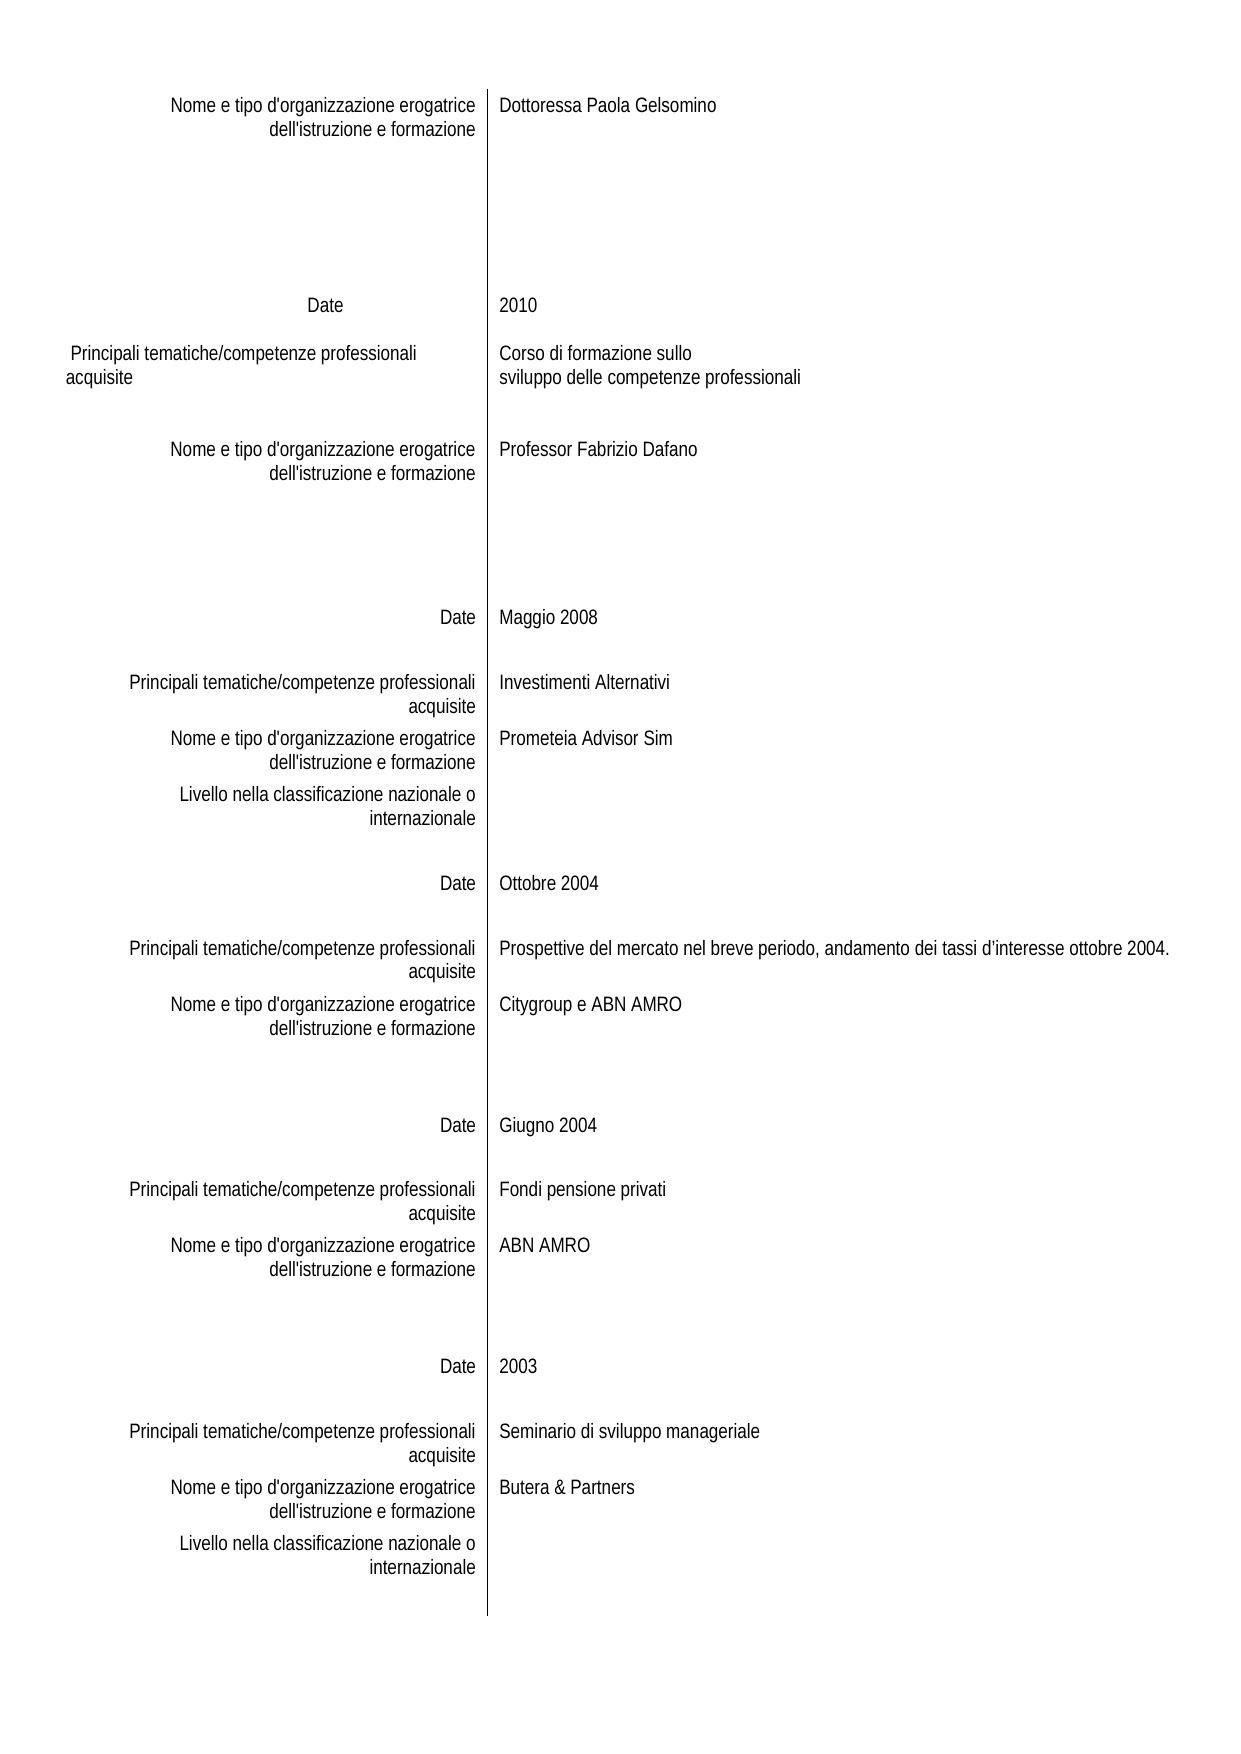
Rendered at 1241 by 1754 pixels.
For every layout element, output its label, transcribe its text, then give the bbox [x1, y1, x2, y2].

table_cell Nome e tipo d'organizzazione erogatrice dell'istruzione e formazione [66, 89, 487, 241]
table_cell Date [66, 867, 487, 899]
table_cell [66, 1383, 487, 1415]
table_cell [488, 1076, 1183, 1108]
table_cell [488, 899, 1183, 931]
table_cell [66, 569, 487, 601]
table_cell [488, 1286, 1183, 1318]
table_cell Ottobre 2004 [488, 867, 1183, 899]
table_cell [488, 778, 1183, 834]
table_cell Fondi pensione privati [488, 1173, 1183, 1229]
table_cell [488, 634, 1183, 666]
table_cell Investimenti Alternativi [488, 666, 1183, 722]
table_cell Date Principali tematiche/competenze professionali acquisite Nome e tipo d'organizzazione erogatrice dell'istruzione e formazione [66, 241, 487, 537]
table_cell [488, 1584, 1183, 1616]
table_cell [488, 1527, 1183, 1583]
table_cell [66, 1044, 487, 1076]
table_cell 2003 [488, 1350, 1183, 1382]
table_cell Principali tematiche/competenze professionali acquisite [66, 931, 487, 988]
table_cell Livello nella classificazione nazionale o internazionale [66, 778, 487, 834]
table_cell Principali tematiche/competenze professionali acquisite [66, 1173, 487, 1229]
table_cell Prometeia Advisor Sim [488, 722, 1183, 778]
table_cell [488, 1383, 1183, 1415]
table_cell Prospettive del mercato nel breve periodo, andamento dei tassi d’interesse ottobre 2004. [488, 931, 1183, 988]
table_cell [66, 835, 487, 867]
table_cell [66, 1286, 487, 1318]
table_cell Livello nella classificazione nazionale o internazionale [66, 1527, 487, 1583]
table_cell Principali tematiche/competenze professionali acquisite [66, 1415, 487, 1471]
table_cell Date [66, 1350, 487, 1382]
table_cell Date [66, 601, 487, 633]
table_cell Principali tematiche/competenze professionali acquisite [66, 666, 487, 722]
table_cell Nome e tipo d'organizzazione erogatrice dell'istruzione e formazione [66, 1471, 487, 1527]
table_cell [66, 1076, 487, 1108]
table_cell [66, 1318, 487, 1350]
table_cell [488, 569, 1183, 601]
table_cell [488, 537, 1183, 569]
table_cell [488, 1044, 1183, 1076]
table_cell [488, 835, 1183, 867]
table_cell Nome e tipo d'organizzazione erogatrice dell'istruzione e formazione [66, 1229, 487, 1286]
table_cell Nome e tipo d'organizzazione erogatrice dell'istruzione e formazione [66, 988, 487, 1044]
table_cell Maggio 2008 [488, 601, 1183, 633]
table_cell Date [66, 1109, 487, 1141]
table_cell Butera & Partners [488, 1471, 1183, 1527]
table_cell ABN AMRO [488, 1229, 1183, 1286]
table_cell [66, 537, 487, 569]
table_cell Dottoressa Paola Gelsomino [488, 89, 1183, 241]
table_cell [488, 1141, 1183, 1173]
table_cell [66, 1141, 487, 1173]
table_cell Citygroup e ABN AMRO [488, 988, 1183, 1044]
table_cell [66, 1584, 487, 1616]
table_cell Nome e tipo d'organizzazione erogatrice dell'istruzione e formazione [66, 722, 487, 778]
table_cell [66, 634, 487, 666]
table_cell [66, 899, 487, 931]
table_cell Giugno 2004 [488, 1109, 1183, 1141]
table_cell Seminario di sviluppo manageriale [488, 1415, 1183, 1471]
table_cell 2010 Corso di formazione sullo sviluppo delle competenze professionali Professor Fabrizio Dafano [488, 241, 1183, 537]
table_cell [488, 1318, 1183, 1350]
